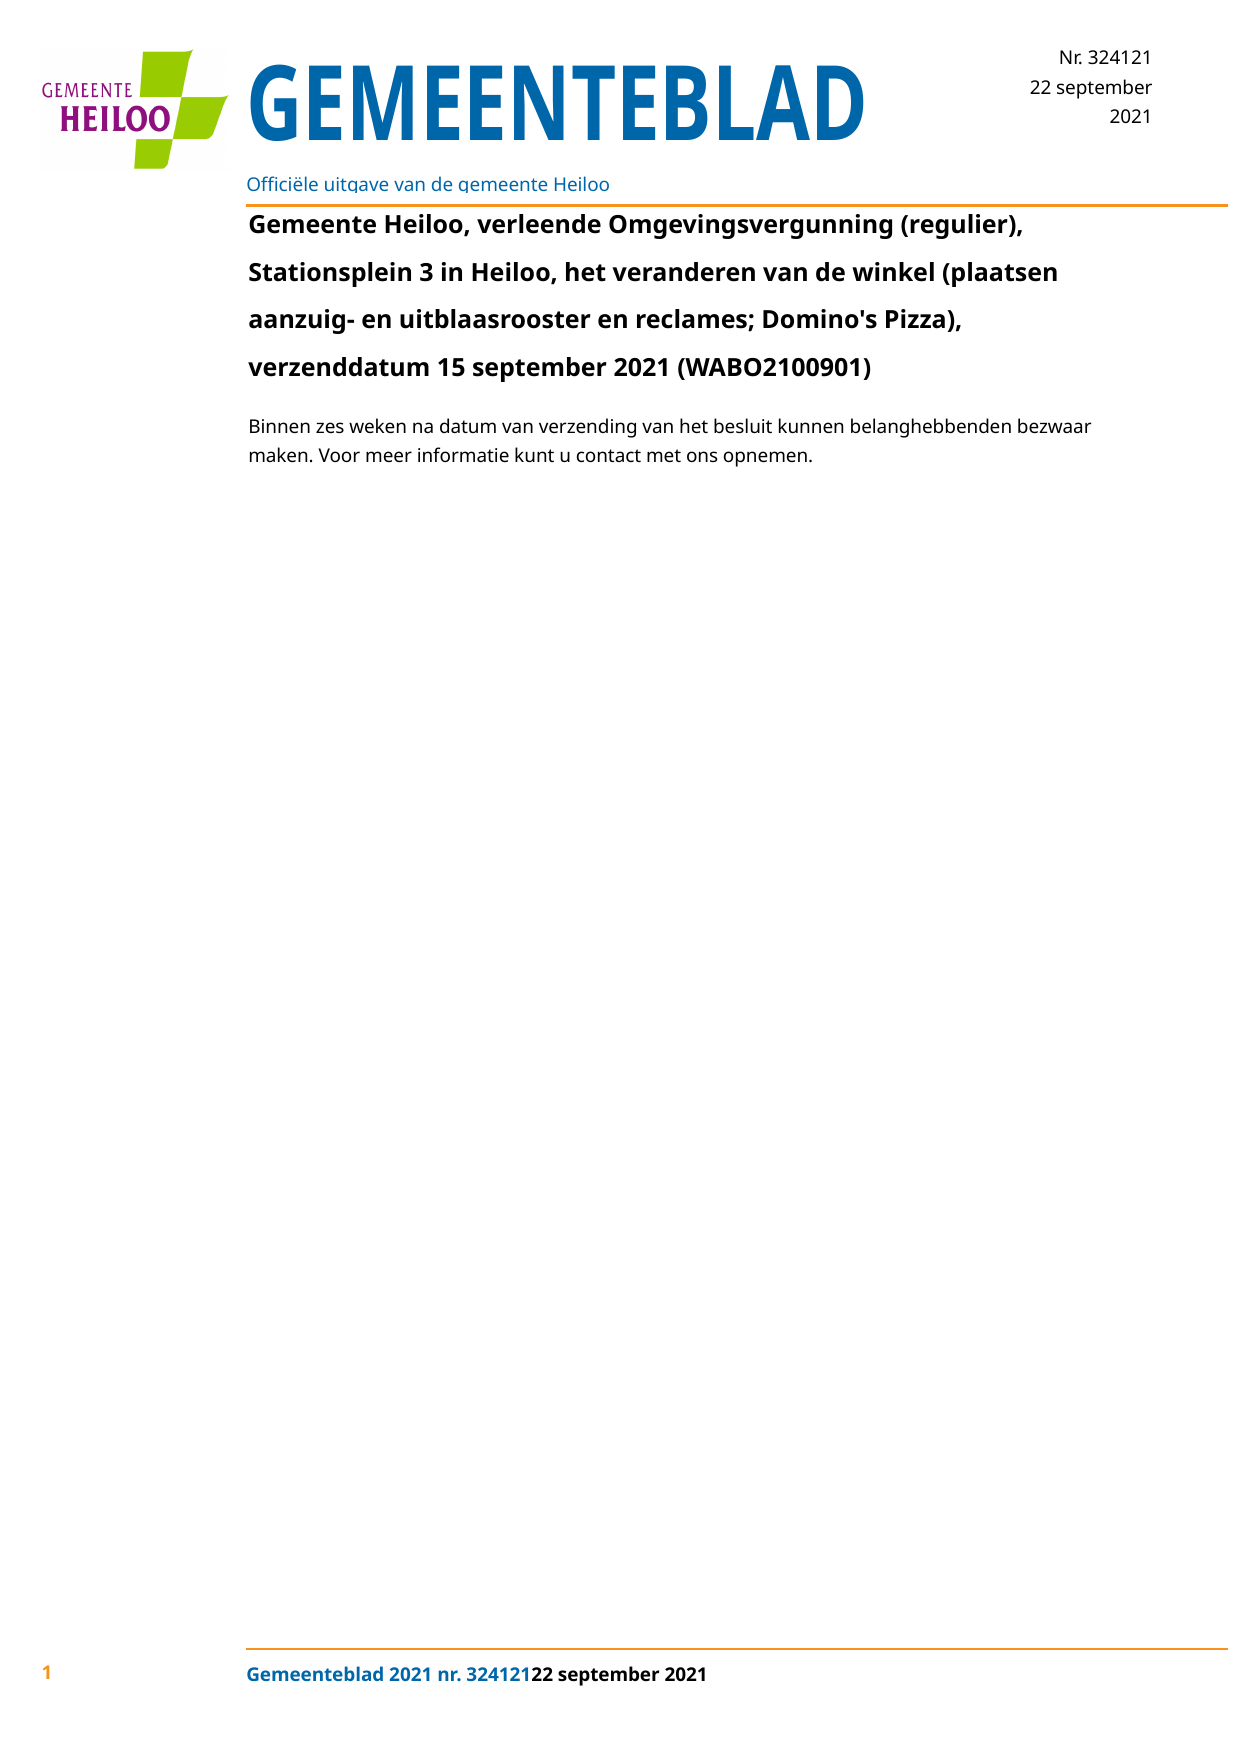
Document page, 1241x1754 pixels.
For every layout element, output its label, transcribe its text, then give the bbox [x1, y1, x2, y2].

picture [41, 47, 231, 172]
text Gemeente Heiloo, verleende Omgevingsvergunning (regulier), Stationsplein 3 in Heiloo, het veranderen van de winkel (plaatsen aanzuig- en uitblaasrooster en reclames; Domino's Pizza), verzenddatum 15 september 2021 (WABO2100901) [248, 207, 1152, 384]
text Binnen zes weken na datum van verzending van het besluit kunnen belanghebbenden bezwaar maken. Voor meer informatie kunt u contact met ons opnemen. [248, 413, 1152, 468]
